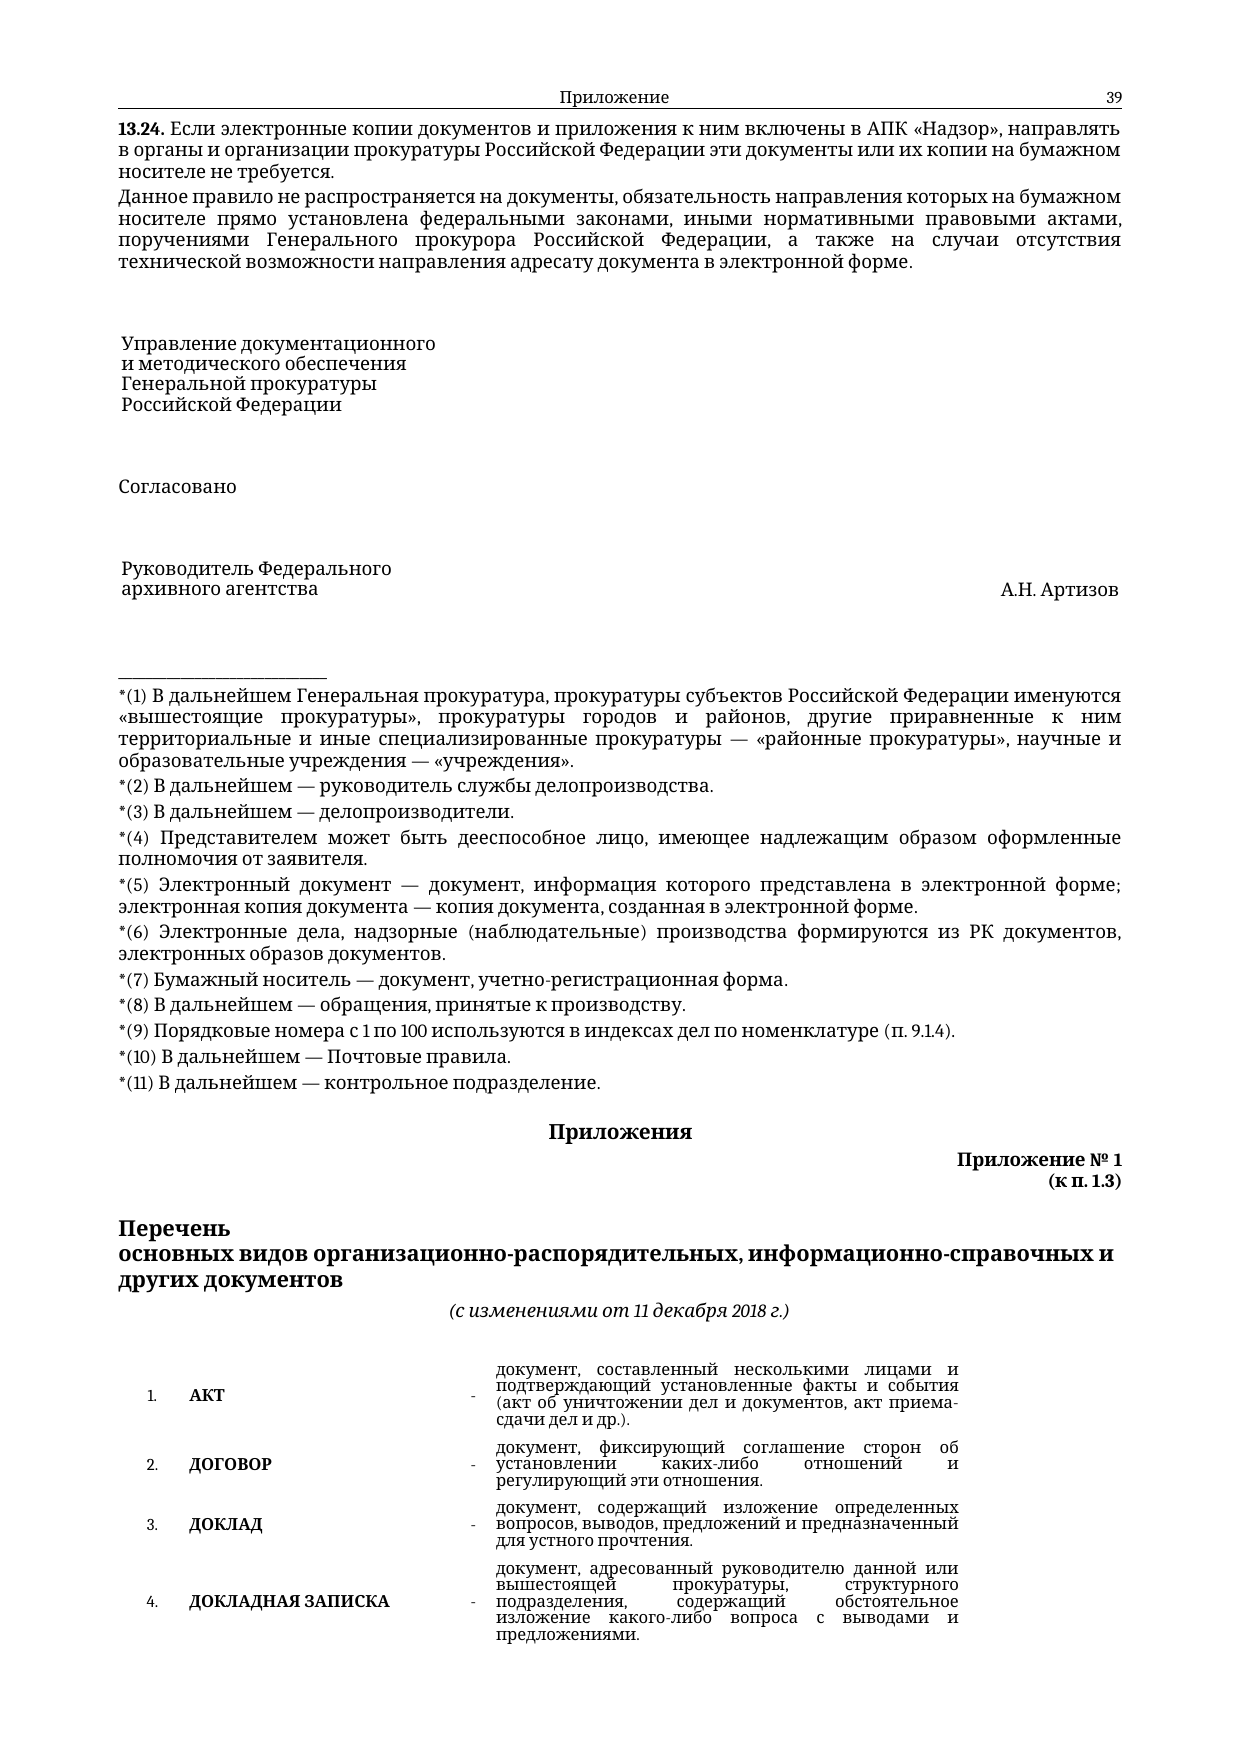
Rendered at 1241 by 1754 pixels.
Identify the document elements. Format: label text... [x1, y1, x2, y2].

table_header 1. [118, 1359, 186, 1437]
table_header документ, составленный несколькими лицами и подтверждающий установленные факты и события (акт об уничтожении дел и документов, акт приема-сдачи дел и др.). [493, 1359, 962, 1437]
text Приложение № 1 (к п. 1.3) [118, 1149, 1122, 1192]
table_cell документ, фиксирующий соглашение сторон об установлении каких-либо отношений и регулирующий эти отношения. [493, 1437, 962, 1497]
table_cell 3. [118, 1497, 186, 1558]
table_cell - [468, 1497, 493, 1558]
subtitle Перечень основных видов организационно-распорядительных, информационно-справочных и других документов [118, 1217, 1122, 1293]
text *(10) В дальнейшем — Почтовые правила. [118, 1046, 1122, 1068]
text *(7) Бумажный носитель — документ, учетно-регистрационная форма. [118, 969, 1122, 991]
text *(11) В дальнейшем — контрольное подразделение. [118, 1072, 1122, 1094]
table_cell документ, содержащий изложение определенных вопросов, выводов, предложений и предназначенный для устного прочтения. [493, 1497, 962, 1558]
text *(1) В дальнейшем Генеральная прокуратура, прокуратуры субъектов Российской Федерации именуются «вышестоящие прокуратуры», прокуратуры городов и районов, другие приравненные к ним территориальные и иные специализированные прокуратуры — «районные прокуратуры», научные и образовательные учреждения — «учреждения». [118, 686, 1122, 772]
table_cell 2. [118, 1437, 186, 1497]
text *(2) В дальнейшем — руководитель службы делопроизводства. [118, 776, 1122, 797]
table_cell ДОГОВОР [186, 1437, 467, 1497]
table_cell - [468, 1437, 493, 1497]
subtitle Приложения [118, 1121, 1122, 1145]
table_header АКТ [186, 1359, 467, 1437]
text *(5) Электронный документ — документ, информация которого представлена в электронной форме; электронная копия документа — копия документа, созданная в электронной форме. [118, 875, 1122, 918]
text 13.24. Если электронные копии документов и приложения к ним включены в АПК «Надзор», направлять в органы и организации прокуратуры Российской Федерации эти документы или их копии на бумажном носителе не требуется. [118, 118, 1122, 183]
text Данное правило не распространяется на документы, обязательность направления которых на бумажном носителе прямо установлена федеральными законами, иными нормативными правовыми актами, поручениями Генерального прокурора Российской Федерации, а также на случаи отсутствия технической возможности направления адресату документа в электронной форме. [118, 187, 1122, 273]
table_cell ДОКЛАД [186, 1497, 467, 1558]
table_header [781, 331, 1122, 423]
table_cell ДОКЛАДНАЯ ЗАПИСКА [186, 1558, 467, 1652]
text *(8) В дальнейшем — обращения, принятые к производству. [118, 995, 1122, 1017]
text *(6) Электронные дела, надзорные (наблюдательные) производства формируются из РК документов, электронных образов документов. [118, 922, 1122, 965]
table_header - [468, 1359, 493, 1437]
table_header Управление документационного и методического обеспечения Генеральной прокуратуры Российской Федерации [118, 331, 781, 423]
table_cell - [468, 1558, 493, 1652]
text ______________________________ [118, 661, 1122, 681]
table_header Руководитель Федерального архивного агентства [118, 556, 781, 607]
table_cell документ, адресованный руководителю данной или вышестоящей прокуратуры, структурного подразделения, содержащий обстоятельное изложение какого-либо вопроса с выводами и предложениями. [493, 1558, 962, 1652]
table_header А.Н. Артизов [781, 556, 1122, 607]
text Согласовано [118, 477, 1122, 498]
text *(4) Представителем может быть дееспособное лицо, имеющее надлежащим образом оформленные полномочия от заявителя. [118, 827, 1122, 871]
text (с изменениями от 11 декабря 2018 г.) [130, 1303, 1110, 1322]
table_cell 4. [118, 1558, 186, 1652]
text *(9) Порядковые номера с 1 по 100 используются в индексах дел по номенклатуре (п. 9.1.4). [118, 1021, 1122, 1042]
text *(3) В дальнейшем — делопроизводители. [118, 802, 1122, 823]
